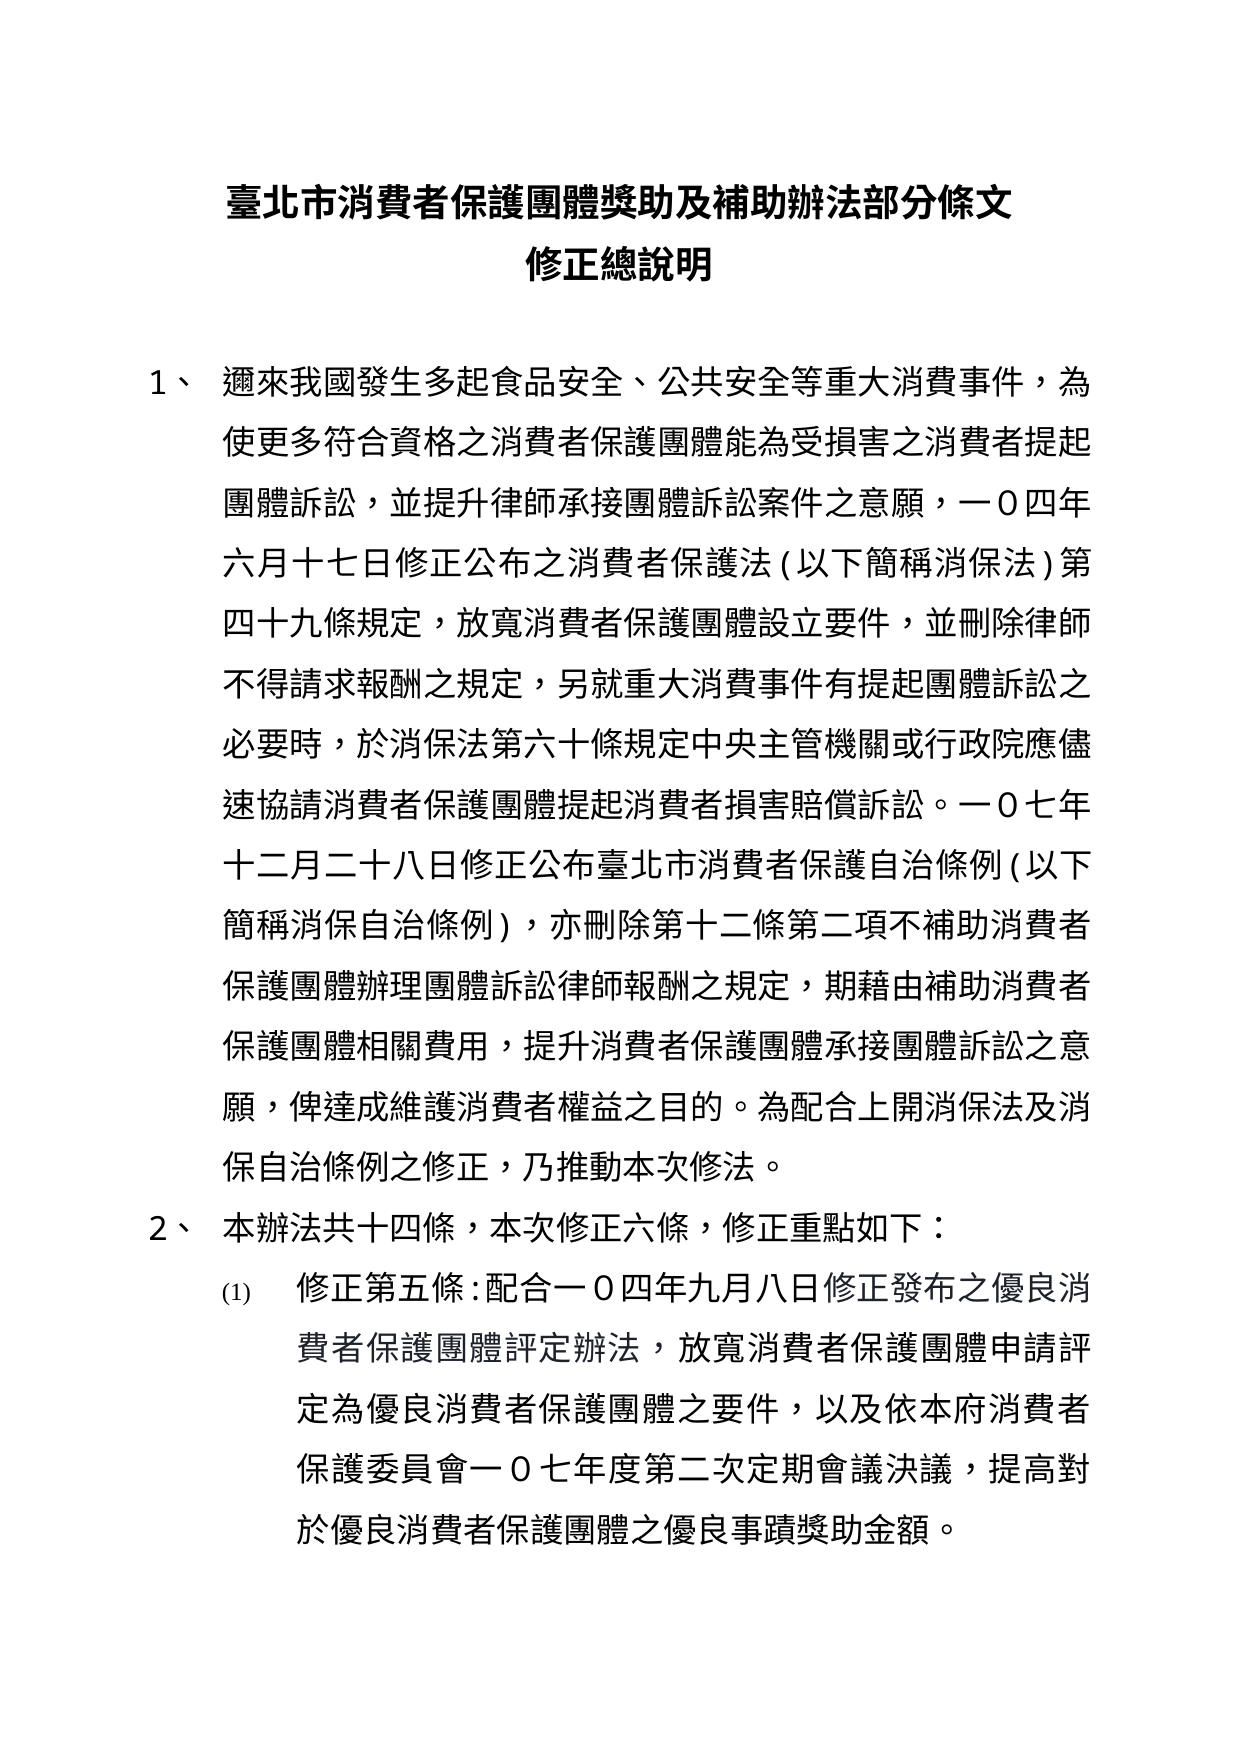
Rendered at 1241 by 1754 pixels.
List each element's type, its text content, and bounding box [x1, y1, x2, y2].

text 臺北市消費者保護團體獎助及補助辦法部分條文 [148, 158, 1090, 221]
text [78, 124, 264, 176]
text 修正總說明 [148, 221, 1090, 283]
list 本辦法共十四條，本次修正六條，修正重點如下： [148, 1192, 1092, 1252]
list 修正第五條:配合一０四年九月八日修正發布之優良消費者保護團體評定辦法，放寬消費者保護團體申請評定為優良消費者保護團體之要件，以及依本府消費者保護委員會一０七年度第二次定期會議決議，提高對於優良消費者保護團體之優良事蹟獎助金額。 [222, 1252, 1092, 1554]
list 邇來我國發生多起食品安全、公共安全等重大消費事件，為使更多符合資格之消費者保護團體能為受損害之消費者提起團體訴訟，並提升律師承接團體訴訟案件之意願，一０四年六月十七日修正公布之消費者保護法(以下簡稱消保法)第四十九條規定，放寬消費者保護團體設立要件，並刪除律師不得請求報酬之規定，另就重大消費事件有提起團體訴訟之必要時，於消保法第六十條規定中央主管機關或行政院應儘速協請消費者保護團體提起消費者損害賠償訴訟。一０七年十二月二十八日修正公布臺北市消費者保護自治條例(以下簡稱消保自治條例)，亦刪除第十二條第二項不補助消費者保護團體辦理團體訴訟律師報酬之規定，期藉由補助消費者保護團體相關費用，提升消費者保護團體承接團體訴訟之意願，俾達成維護消費者權益之目的。為配合上開消保法及消保自治條例之修正，乃推動本次修法。 [148, 346, 1092, 1192]
